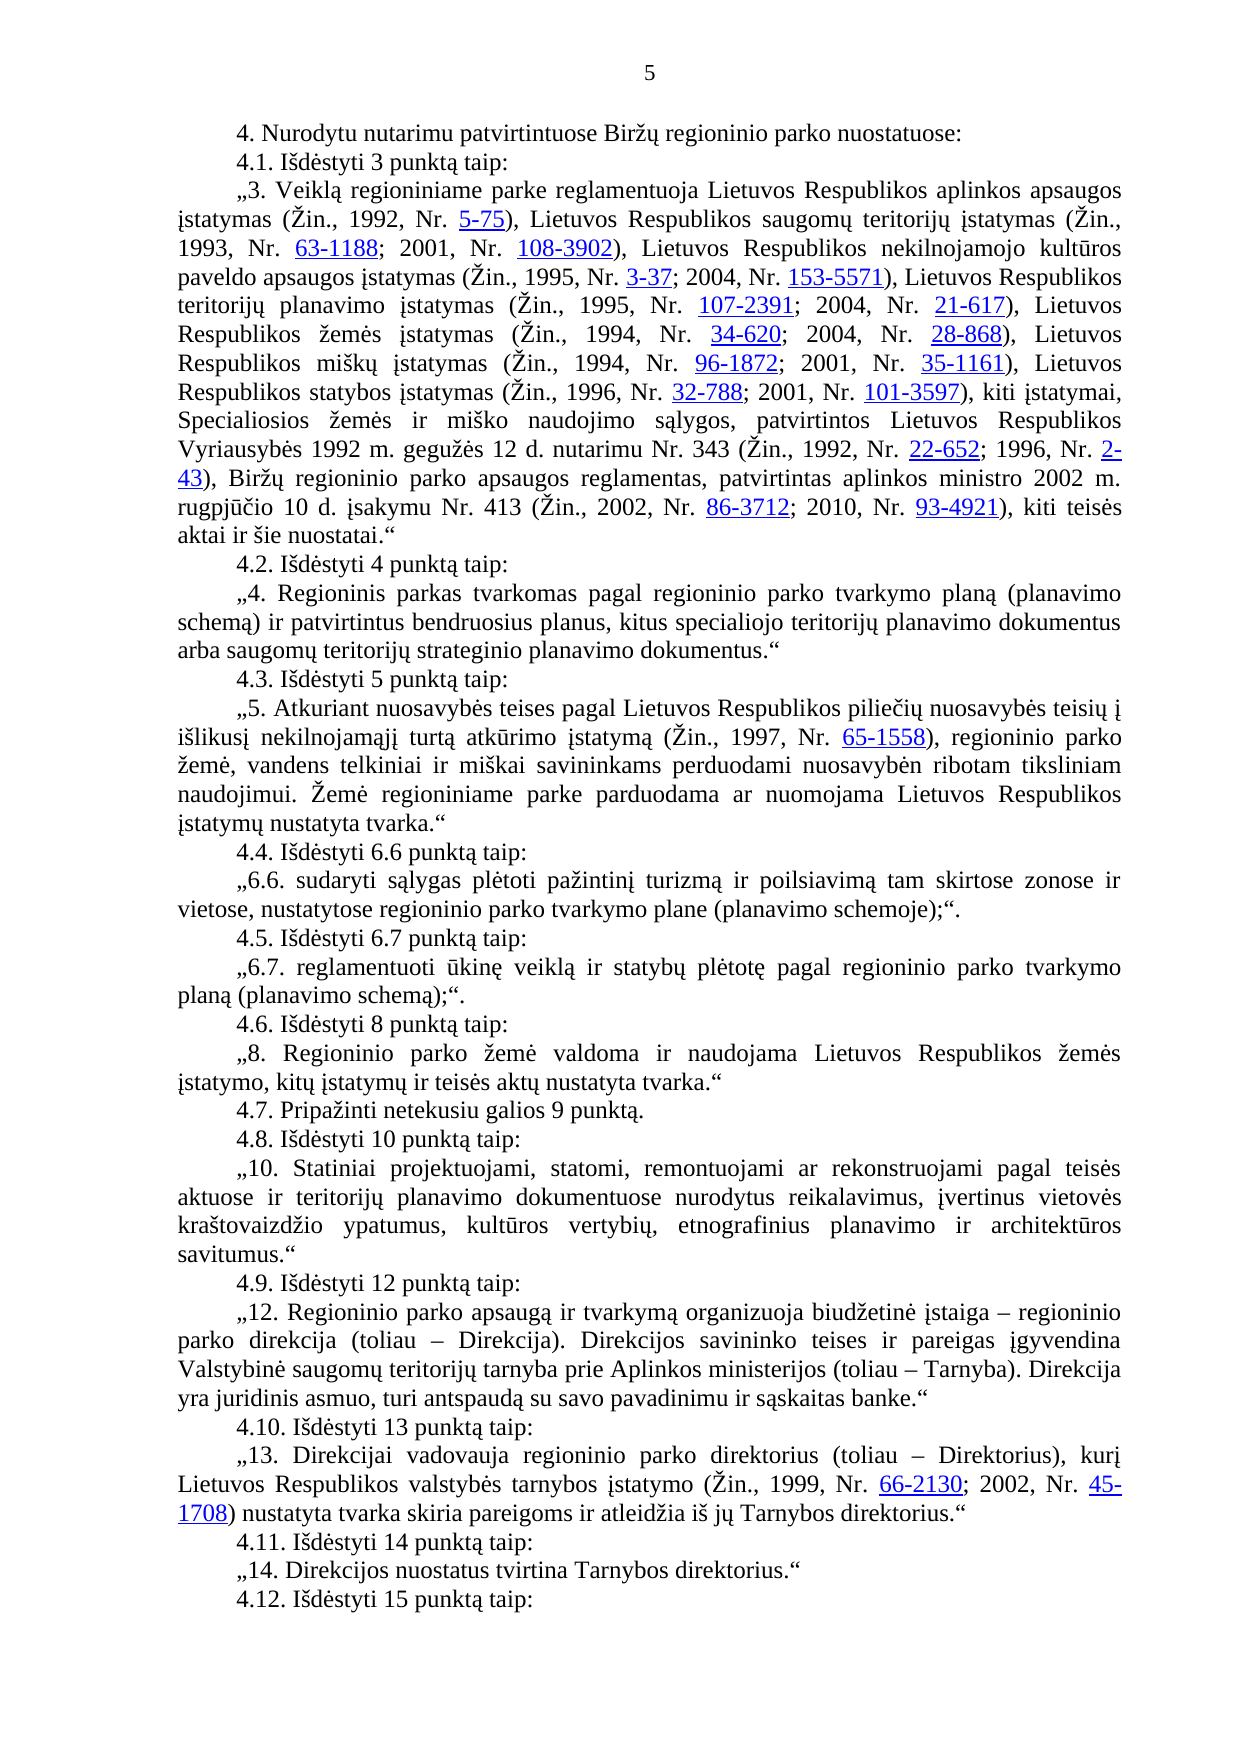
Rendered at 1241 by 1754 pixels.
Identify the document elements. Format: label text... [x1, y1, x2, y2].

text 4.2. Išdėstyti 4 punktą taip: [177, 549, 1122, 578]
text „13. Direkcijai vadovauja regioninio parko direktorius (toliau – Direktorius), kurį Lietuvos Respublikos valstybės tarnybos įstatymo (Žin., 1999, Nr. 66-2130; 2002, Nr. 45-1708) nustatyta tvarka skiria pareigoms ir atleidžia iš jų Tarnybos direktorius.“ [177, 1441, 1122, 1527]
text 4.8. Išdėstyti 10 punktą taip: [177, 1124, 1122, 1153]
text 4.11. Išdėstyti 14 punktą taip: [177, 1527, 1122, 1556]
text „8. Regioninio parko žemė valdoma ir naudojama Lietuvos Respublikos žemės įstatymo, kitų įstatymų ir teisės aktų nustatyta tvarka.“ [177, 1038, 1122, 1096]
text „12. Regioninio parko apsaugą ir tvarkymą organizuoja biudžetinė įstaiga – regioninio parko direkcija (toliau – Direkcija). Direkcijos savininko teises ir pareigas įgyvendina Valstybinė saugomų teritorijų tarnyba prie Aplinkos ministerijos (toliau – Tarnyba). Direkcija yra juridinis asmuo, turi antspaudą su savo pavadinimu ir sąskaitas banke.“ [177, 1297, 1122, 1412]
text 4.4. Išdėstyti 6.6 punktą taip: [177, 837, 1122, 866]
text 4.9. Išdėstyti 12 punktą taip: [177, 1268, 1122, 1297]
text 4.1. Išdėstyti 3 punktą taip: [177, 147, 1122, 176]
text „4. Regioninis parkas tvarkomas pagal regioninio parko tvarkymo planą (planavimo schemą) ir patvirtintus bendruosius planus, kitus specialiojo teritorijų planavimo dokumentus arba saugomų teritorijų strateginio planavimo dokumentus.“ [177, 578, 1122, 664]
text „6.7. reglamentuoti ūkinę veiklą ir statybų plėtotę pagal regioninio parko tvarkymo planą (planavimo schemą);“. [177, 952, 1122, 1009]
text 4.3. Išdėstyti 5 punktą taip: [177, 664, 1122, 693]
text „10. Statiniai projektuojami, statomi, remontuojami ar rekonstruojami pagal teisės aktuose ir teritorijų planavimo dokumentuose nurodytus reikalavimus, įvertinus vietovės kraštovaizdžio ypatumus, kultūros vertybių, etnografinius planavimo ir architektūros savitumus.“ [177, 1153, 1122, 1268]
text 4.12. Išdėstyti 15 punktą taip: [177, 1584, 1122, 1613]
text 4.5. Išdėstyti 6.7 punktą taip: [177, 923, 1122, 952]
text „5. Atkuriant nuosavybės teises pagal Lietuvos Respublikos piliečių nuosavybės teisių į išlikusį nekilnojamąjį turtą atkūrimo įstatymą (Žin., 1997, Nr. 65-1558), regioninio parko žemė, vandens telkiniai ir miškai savininkams perduodami nuosavybėn ribotam tiksliniam naudojimui. Žemė regioniniame parke parduodama ar nuomojama Lietuvos Respublikos įstatymų nustatyta tvarka.“ [177, 693, 1122, 837]
text 4.6. Išdėstyti 8 punktą taip: [177, 1009, 1122, 1038]
text „3. Veiklą regioniniame parke reglamentuoja Lietuvos Respublikos aplinkos apsaugos įstatymas (Žin., 1992, Nr. 5-75), Lietuvos Respublikos saugomų teritorijų įstatymas (Žin., 1993, Nr. 63-1188; 2001, Nr. 108-3902), Lietuvos Respublikos nekilnojamojo kultūros paveldo apsaugos įstatymas (Žin., 1995, Nr. 3-37; 2004, Nr. 153-5571), Lietuvos Respublikos teritorijų planavimo įstatymas (Žin., 1995, Nr. 107-2391; 2004, Nr. 21-617), Lietuvos Respublikos žemės įstatymas (Žin., 1994, Nr. 34-620; 2004, Nr. 28-868), Lietuvos Respublikos miškų įstatymas (Žin., 1994, Nr. 96-1872; 2001, Nr. 35-1161), Lietuvos Respublikos statybos įstatymas (Žin., 1996, Nr. 32-788; 2001, Nr. 101-3597), kiti įstatymai, Specialiosios žemės ir miško naudojimo sąlygos, patvirtintos Lietuvos Respublikos Vyriausybės 1992 m. gegužės 12 d. nutarimu Nr. 343 (Žin., 1992, Nr. 22-652; 1996, Nr. 2-43), Biržų regioninio parko apsaugos reglamentas, patvirtintas aplinkos ministro 2002 m. rugpjūčio 10 d. įsakymu Nr. 413 (Žin., 2002, Nr. 86-3712; 2010, Nr. 93-4921), kiti teisės aktai ir šie nuostatai.“ [177, 176, 1122, 549]
text 4.10. Išdėstyti 13 punktą taip: [177, 1412, 1122, 1441]
text „14. Direkcijos nuostatus tvirtina Tarnybos direktorius.“ [177, 1556, 1122, 1584]
text 4.7. Pripažinti netekusiu galios 9 punktą. [177, 1096, 1122, 1124]
text 4. Nurodytu nutarimu patvirtintuose Biržų regioninio parko nuostatuose: [177, 118, 1122, 147]
text „6.6. sudaryti sąlygas plėtoti pažintinį turizmą ir poilsiavimą tam skirtose zonose ir vietose, nustatytose regioninio parko tvarkymo plane (planavimo schemoje);“. [177, 866, 1122, 923]
